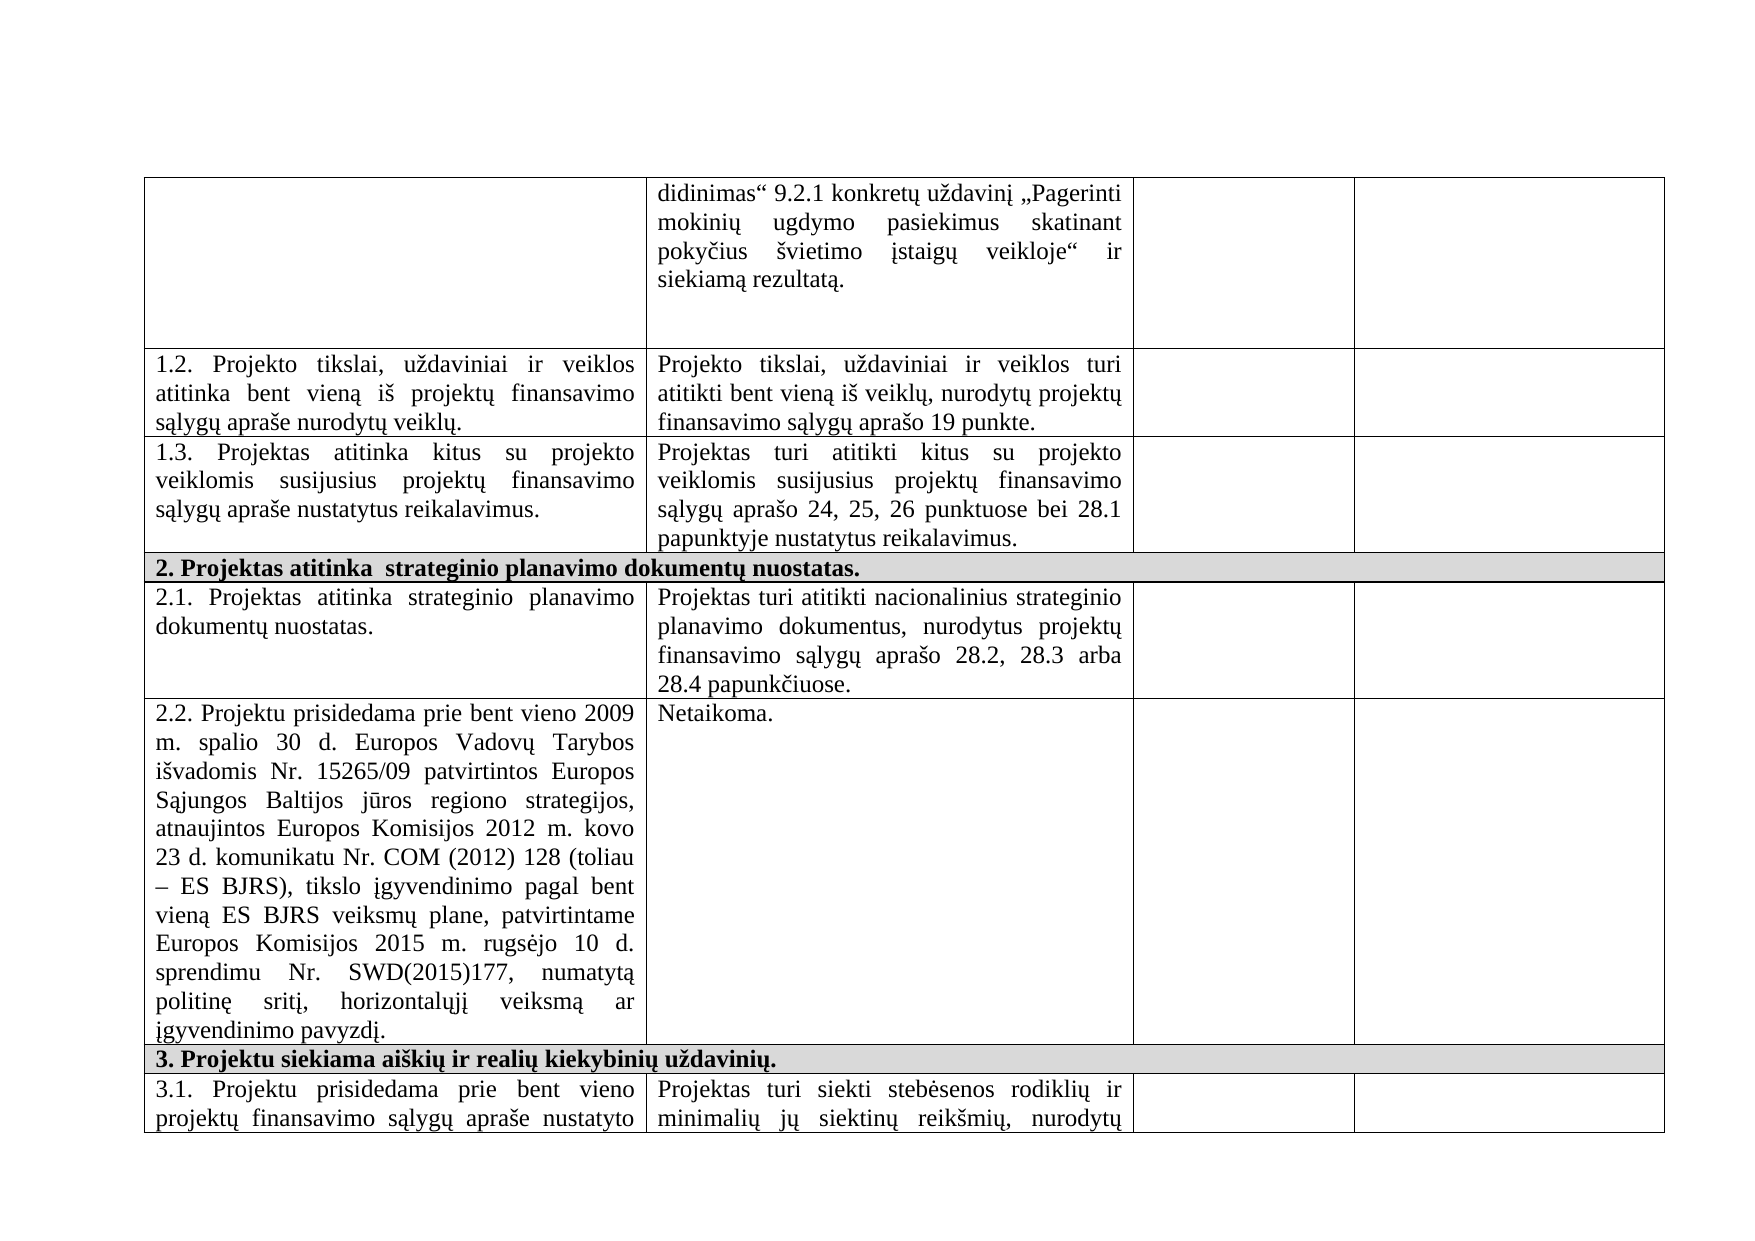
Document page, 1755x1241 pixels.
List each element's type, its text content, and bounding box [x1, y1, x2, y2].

table_cell [1355, 178, 1664, 348]
table_cell Netaikoma. [647, 699, 1133, 1043]
table_cell [1134, 349, 1354, 436]
table_cell [1134, 1074, 1354, 1132]
table_cell [1355, 437, 1664, 552]
table_cell Projektas turi atitikti kitus su projekto veiklomis susijusius projektų finansavimo sąlygų aprašo 24, 25, 26 punktuose bei 28.1 papunktyje nustatytus reikalavimus. [647, 437, 1133, 552]
table_cell [145, 178, 646, 348]
table_cell 1.3. Projektas atitinka kitus su projekto veiklomis susijusius projektų finansavimo sąlygų apraše nustatytus reikalavimus. [145, 437, 646, 552]
table_cell Projektas turi siekti stebėsenos rodiklių ir minimalių jų siektinų reikšmių, nurodytų [647, 1074, 1133, 1132]
table_cell didinimas“ 9.2.1 konkretų uždavinį „Pagerinti mokinių ugdymo pasiekimus skatinant pokyčius švietimo įstaigų veikloje“ ir siekiamą rezultatą. [647, 178, 1133, 348]
table_cell Projektas turi atitikti nacionalinius strateginio planavimo dokumentus, nurodytus projektų finansavimo sąlygų aprašo 28.2, 28.3 arba 28.4 papunkčiuose. [647, 583, 1133, 697]
table_cell 1.2. Projekto tikslai, uždaviniai ir veiklos atitinka bent vieną iš projektų finansavimo sąlygų apraše nurodytų veiklų. [145, 349, 646, 436]
table_cell [1355, 583, 1664, 697]
table_cell 3. Projektu siekiama aiškių ir realių kiekybinių uždavinių. [145, 1045, 1664, 1073]
table_cell [1134, 699, 1354, 1043]
table_cell 2.2. Projektu prisidedama prie bent vieno 2009 m. spalio 30 d. Europos Vadovų Tarybos išvadomis Nr. 15265/09 patvirtintos Europos Sąjungos Baltijos jūros regiono strategijos, atnaujintos Europos Komisijos 2012 m. kovo 23 d. komunikatu Nr. COM (2012) 128 (toliau – ES BJRS), tikslo įgyvendinimo pagal bent vieną ES BJRS veiksmų plane, patvirtintame Europos Komisijos 2015 m. rugsėjo 10 d. sprendimu Nr. SWD(2015)177, numatytą politinę sritį, horizontalųjį veiksmą ar įgyvendinimo pavyzdį. [145, 699, 646, 1043]
table_cell [1134, 583, 1354, 697]
table_cell [1134, 437, 1354, 552]
table_cell Projekto tikslai, uždaviniai ir veiklos turi atitikti bent vieną iš veiklų, nurodytų projektų finansavimo sąlygų aprašo 19 punkte. [647, 349, 1133, 436]
table_cell [1355, 349, 1664, 436]
table_cell 3.1. Projektu prisidedama prie bent vieno projektų finansavimo sąlygų apraše nustatyto [145, 1074, 646, 1132]
table_cell 2.1. Projektas atitinka strateginio planavimo dokumentų nuostatas. [145, 583, 646, 697]
table_cell [1134, 178, 1354, 348]
table_cell [1355, 699, 1664, 1043]
table_cell 2. Projektas atitinka strateginio planavimo dokumentų nuostatas. [145, 553, 1664, 581]
table_cell [1355, 1074, 1664, 1132]
